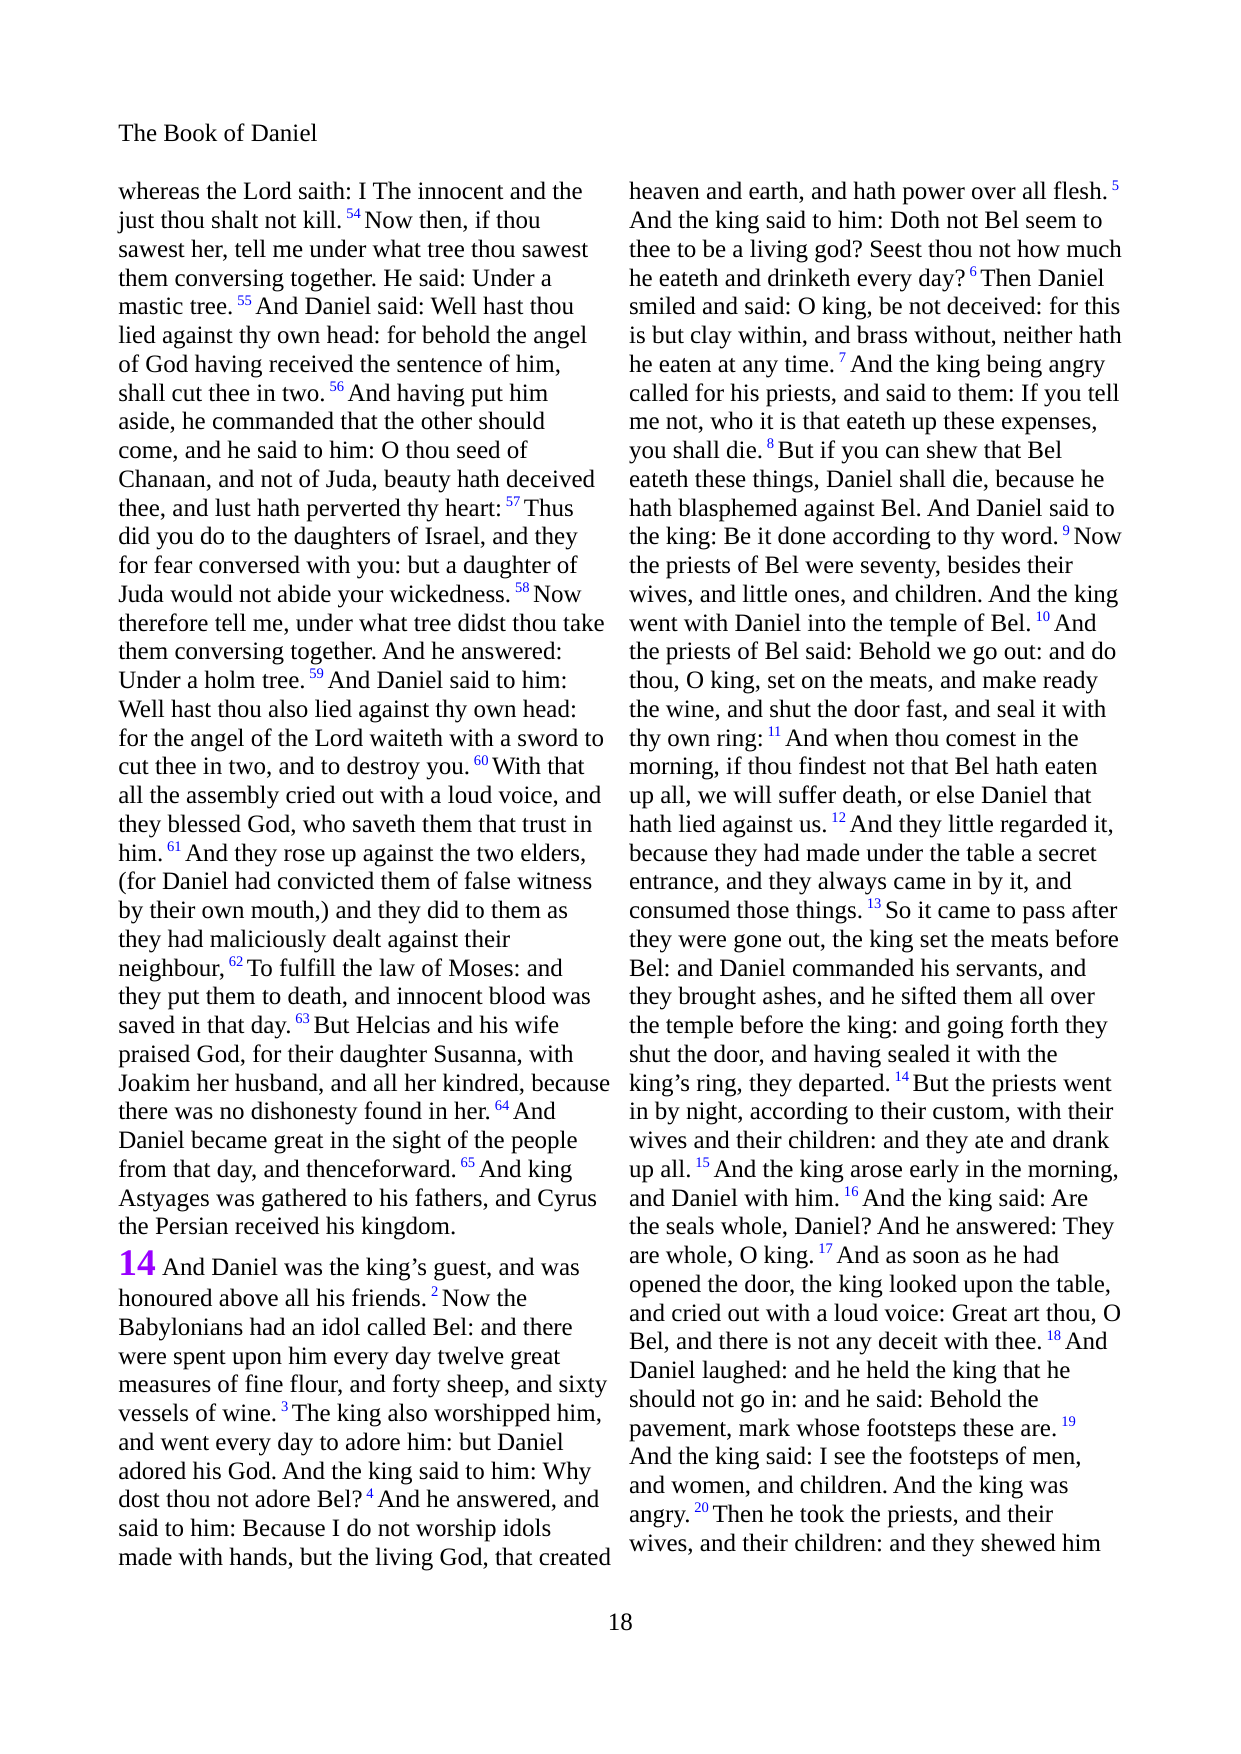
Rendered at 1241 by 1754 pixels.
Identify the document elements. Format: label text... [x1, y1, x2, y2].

text whereas the Lord saith: I The innocent and the just thou shalt not kill. 54 Now then, if thou sawest her, tell me under what tree thou sawest them conversing together. He said: Under a mastic tree. 55 And Daniel said: Well hast thou lied against thy own head: for behold the angel of God having received the sentence of him, shall cut thee in two. 56 And having put him aside, he commanded that the other should come, and he said to him: O thou seed of Chanaan, and not of Juda, beauty hath deceived thee, and lust hath perverted thy heart: 57 Thus did you do to the daughters of Israel, and they for fear conversed with you: but a daughter of Juda would not abide your wickedness. 58 Now therefore tell me, under what tree didst thou take them conversing together. And he answered: Under a holm tree. 59 And Daniel said to him: Well hast thou also lied against thy own head: for the angel of the Lord waiteth with a sword to cut thee in two, and to destroy you. 60 With that all the assembly cried out with a loud voice, and they blessed God, who saveth them that trust in him. 61 And they rose up against the two elders, (for Daniel had convicted them of false witness by their own mouth,) and they did to them as they had maliciously dealt against their neighbour, 62 To fulfill the law of Moses: and they put them to death, and innocent blood was saved in that day. 63 But Helcias and his wife praised God, for their daughter Susanna, with Joakim her husband, and all her kindred, because there was no dishonesty found in her. 64 And Daniel became great in the sight of the people from that day, and thenceforward. 65 And king Astyages was gathered to his fathers, and Cyrus the Persian received his kingdom. [118, 176, 611, 1240]
text 14 And Daniel was the king’s guest, and was honoured above all his friends. 2 Now the Babylonians had an idol called Bel: and there were spent upon him every day twelve great measures of fine flour, and forty sheep, and sixty vessels of wine. 3 The king also worshipped him, and went every day to adore him: but Daniel adored his God. And the king said to him: Why dost thou not adore Bel? 4 And he answered, and said to him: Because I do not worship idols made with hands, but the living God, that created [118, 1240, 611, 1571]
text heaven and earth, and hath power over all flesh. 5 And the king said to him: Doth not Bel seem to thee to be a living god? Seest thou not how much he eateth and drinketh every day? 6 Then Daniel smiled and said: O king, be not deceived: for this is but clay within, and brass without, neither hath he eaten at any time. 7 And the king being angry called for his priests, and said to them: If you tell me not, who it is that eateth up these expenses, you shall die. 8 But if you can shew that Bel eateth these things, Daniel shall die, because he hath blasphemed against Bel. And Daniel said to the king: Be it done according to thy word. 9 Now the priests of Bel were seventy, besides their wives, and little ones, and children. And the king went with Daniel into the temple of Bel. 10 And the priests of Bel said: Behold we go out: and do thou, O king, set on the meats, and make ready the wine, and shut the door fast, and seal it with thy own ring: 11 And when thou comest in the morning, if thou findest not that Bel hath eaten up all, we will suffer death, or else Daniel that hath lied against us. 12 And they little regarded it, because they had made under the table a secret entrance, and they always came in by it, and consumed those things. 13 So it came to pass after they were gone out, the king set the meats before Bel: and Daniel commanded his servants, and they brought ashes, and he sifted them all over the temple before the king: and going forth they shut the door, and having sealed it with the king’s ring, they departed. 14 But the priests went in by night, according to their custom, with their wives and their children: and they ate and drank up all. 15 And the king arose early in the morning, and Daniel with him. 16 And the king said: Are the seals whole, Daniel? And he answered: They are whole, O king. 17 And as soon as he had opened the door, the king looked upon the table, and cried out with a loud voice: Great art thou, O Bel, and there is not any deceit with thee. 18 And Daniel laughed: and he held the king that he should not go in: and he said: Behold the pavement, mark whose footsteps these are. 19 And the king said: I see the footsteps of men, and women, and children. And the king was angry. 20 Then he took the priests, and their wives, and their children: and they shewed him [629, 176, 1122, 1556]
